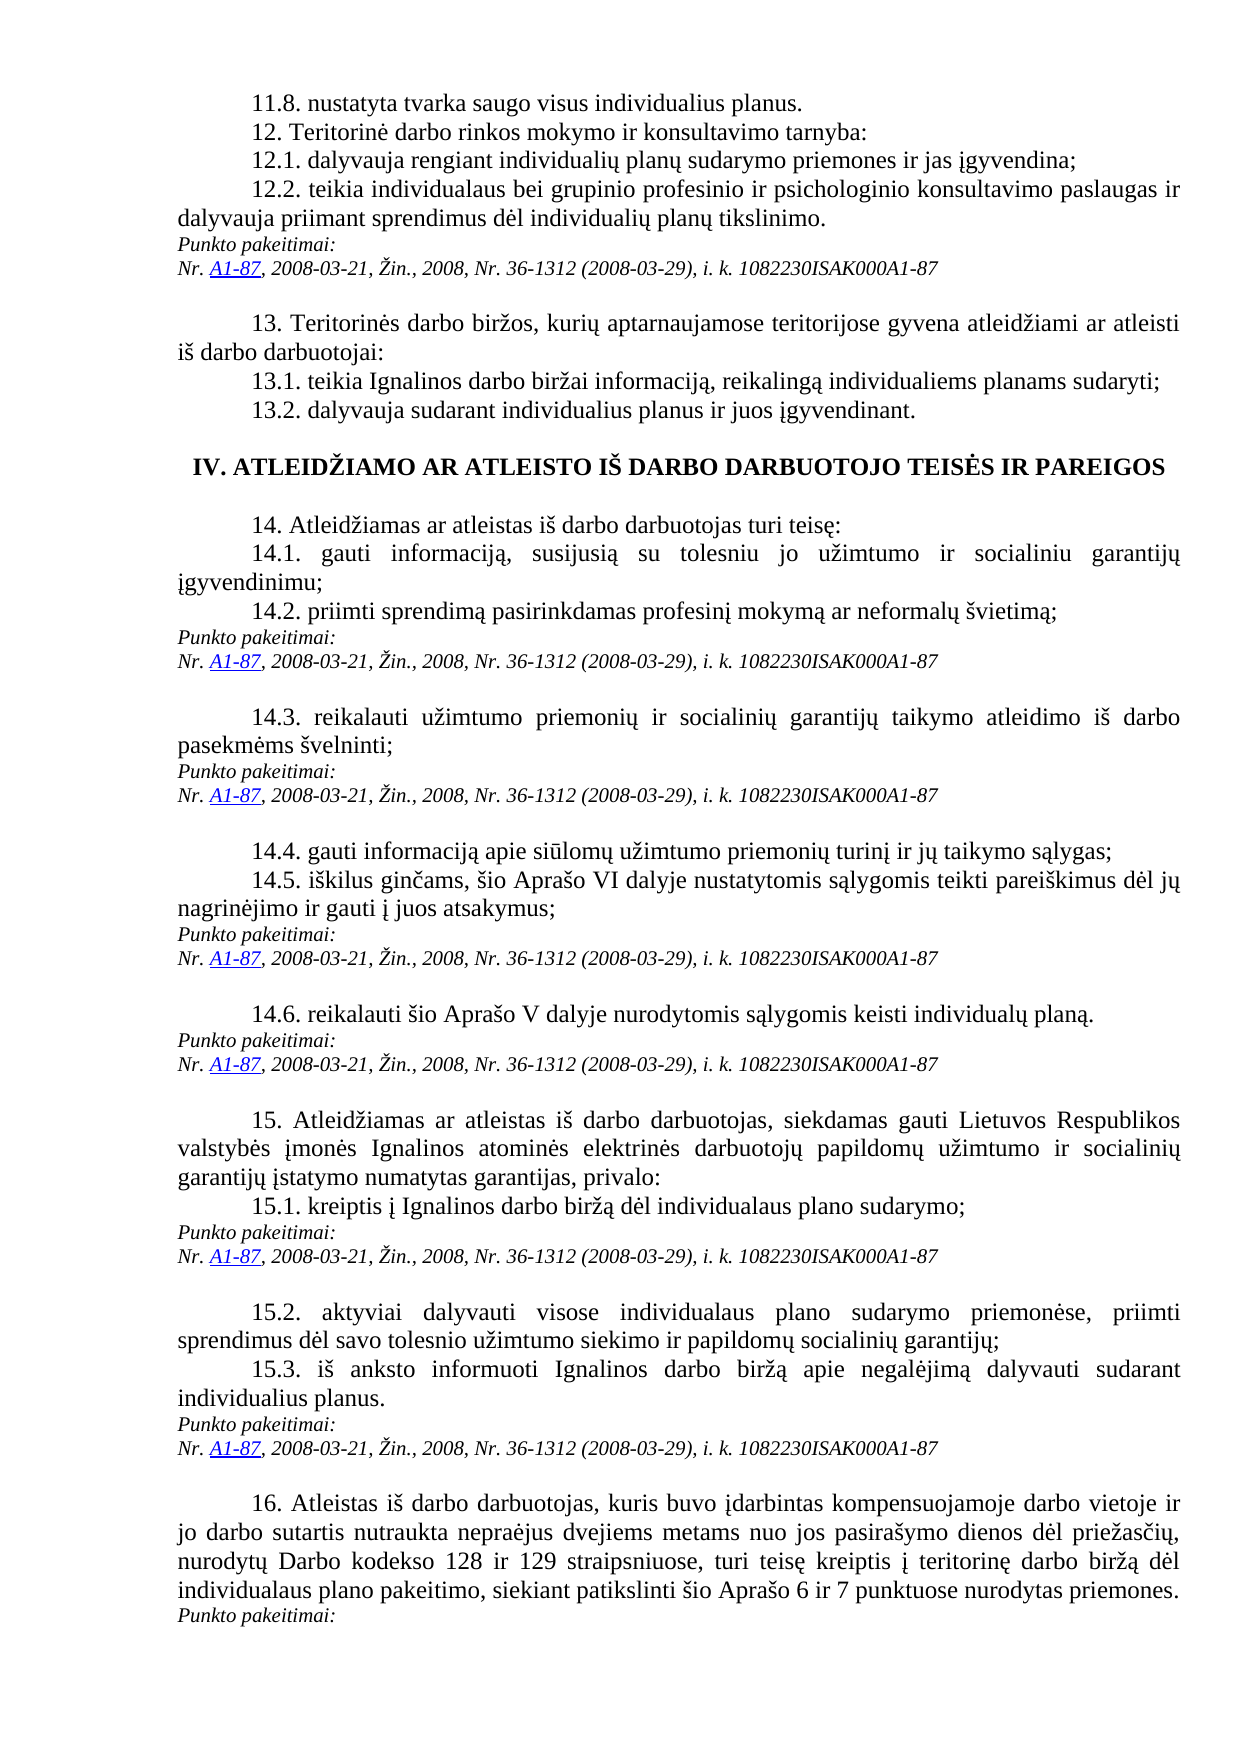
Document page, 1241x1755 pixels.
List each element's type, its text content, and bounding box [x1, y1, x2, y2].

text 15.3. iš anksto informuoti Ignalinos darbo biržą apie negalėjimą dalyvauti sudarant individualius planus. [177, 1354, 1181, 1412]
text Punkto pakeitimai: [177, 1028, 1181, 1052]
text 14.3. reikalauti užimtumo priemonių ir socialinių garantijų taikymo atleidimo iš darbo pasekmėms švelninti; [177, 702, 1181, 759]
text Punkto pakeitimai: [177, 922, 1181, 946]
text Punkto pakeitimai: [177, 1603, 1181, 1627]
text 16. Atleistas iš darbo darbuotojas, kuris buvo įdarbintas kompensuojamoje darbo vietoje ir jo darbo sutartis nutraukta nepraėjus dvejiems metams nuo jos pasirašymo dienos dėl priežasčių, nurodytų Darbo kodekso 128 ir 129 straipsniuose, turi teisę kreiptis į teritorinę darbo biržą dėl individualaus plano pakeitimo, siekiant patikslinti šio Aprašo 6 ir 7 punktuose nurodytas priemones. [177, 1488, 1181, 1603]
text 14.5. iškilus ginčams, šio Aprašo VI dalyje nustatytomis sąlygomis teikti pareiškimus dėl jų nagrinėjimo ir gauti į juos atsakymus; [177, 865, 1181, 922]
text Punkto pakeitimai: [177, 625, 1181, 649]
text 14.6. reikalauti šio Aprašo V dalyje nurodytomis sąlygomis keisti individualų planą. [177, 999, 1181, 1028]
text Nr. A1-87, 2008-03-21, Žin., 2008, Nr. 36-1312 (2008-03-29), i. k. 1082230ISAK000A1-87 [177, 1436, 1181, 1460]
text Nr. A1-87, 2008-03-21, Žin., 2008, Nr. 36-1312 (2008-03-29), i. k. 1082230ISAK000A1-87 [177, 649, 1181, 673]
text 12.1. dalyvauja rengiant individualių planų sudarymo priemones ir jas įgyvendina; [177, 145, 1181, 174]
text 14.2. priimti sprendimą pasirinkdamas profesinį mokymą ar neformalų švietimą; [177, 596, 1181, 625]
text Nr. A1-87, 2008-03-21, Žin., 2008, Nr. 36-1312 (2008-03-29), i. k. 1082230ISAK000A1-87 [177, 946, 1181, 970]
text 15.2. aktyviai dalyvauti visose individualaus plano sudarymo priemonėse, priimti sprendimus dėl savo tolesnio užimtumo siekimo ir papildomų socialinių garantijų; [177, 1297, 1181, 1354]
text 13.1. teikia Ignalinos darbo biržai informaciją, reikalingą individualiems planams sudaryti; [177, 366, 1181, 395]
text 14.1. gauti informaciją, susijusią su tolesniu jo užimtumo ir socialiniu garantijų įgyvendinimu; [177, 538, 1181, 596]
text 13. Teritorinės darbo biržos, kurių aptarnaujamose teritorijose gyvena atleidžiami ar atleisti iš darbo darbuotojai: [177, 308, 1181, 366]
text Nr. A1-87, 2008-03-21, Žin., 2008, Nr. 36-1312 (2008-03-29), i. k. 1082230ISAK000A1-87 [177, 256, 1181, 280]
text Nr. A1-87, 2008-03-21, Žin., 2008, Nr. 36-1312 (2008-03-29), i. k. 1082230ISAK000A1-87 [177, 1052, 1181, 1076]
text Nr. A1-87, 2008-03-21, Žin., 2008, Nr. 36-1312 (2008-03-29), i. k. 1082230ISAK000A1-87 [177, 1244, 1181, 1268]
text Punkto pakeitimai: [177, 1220, 1181, 1244]
text Punkto pakeitimai: [177, 759, 1181, 783]
text Nr. A1-87, 2008-03-21, Žin., 2008, Nr. 36-1312 (2008-03-29), i. k. 1082230ISAK000A1-87 [177, 783, 1181, 807]
text 14. Atleidžiamas ar atleistas iš darbo darbuotojas turi teisę: [177, 510, 1181, 538]
text 13.2. dalyvauja sudarant individualius planus ir juos įgyvendinant. [177, 395, 1181, 423]
text 14.4. gauti informaciją apie siūlomų užimtumo priemonių turinį ir jų taikymo sąlygas; [177, 836, 1181, 865]
text 12. Teritorinė darbo rinkos mokymo ir konsultavimo tarnyba: [177, 117, 1181, 145]
text 11.8. nustatyta tvarka saugo visus individualius planus. [177, 88, 1181, 117]
text 12.2. teikia individualaus bei grupinio profesinio ir psichologinio konsultavimo paslaugas ir dalyvauja priimant sprendimus dėl individualių planų tikslinimo. [177, 174, 1181, 232]
text Punkto pakeitimai: [177, 1412, 1181, 1436]
text 15. Atleidžiamas ar atleistas iš darbo darbuotojas, siekdamas gauti Lietuvos Respublikos valstybės įmonės Ignalinos atominės elektrinės darbuotojų papildomų užimtumo ir socialinių garantijų įstatymo numatytas garantijas, privalo: [177, 1105, 1181, 1191]
text IV. ATLEIDŽIAMO AR ATLEISTO IŠ DARBO DARBUOTOJO TEISĖS IR PAREIGOS [177, 452, 1181, 481]
text 15.1. kreiptis į Ignalinos darbo biržą dėl individualaus plano sudarymo; [177, 1191, 1181, 1220]
text Punkto pakeitimai: [177, 232, 1181, 256]
